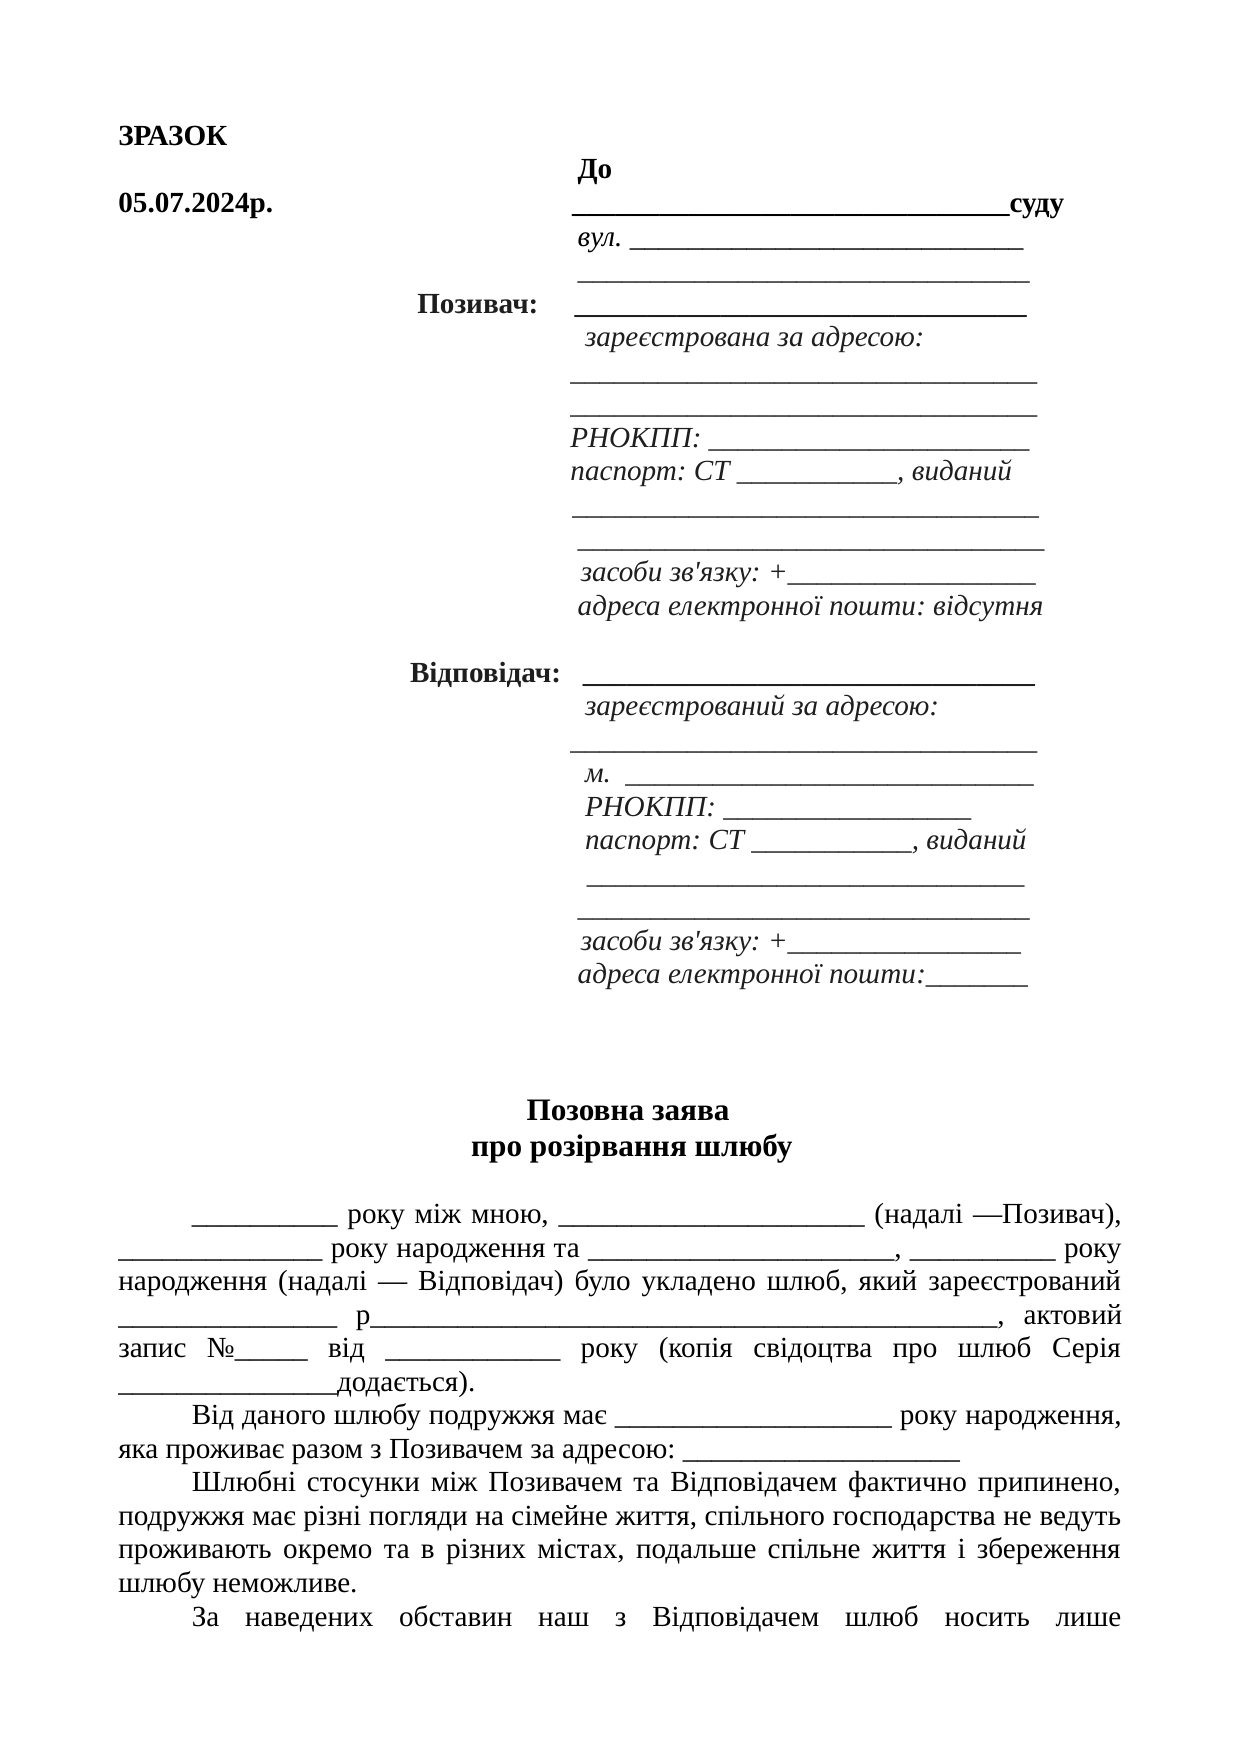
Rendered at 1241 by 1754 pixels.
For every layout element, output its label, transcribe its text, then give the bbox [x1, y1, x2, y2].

text Від даного шлюбу подружжя має ___________________ року народження, яка проживає разом з Позивачем за адресою: ___________________ [118, 1397, 1122, 1464]
text ________________________________ засоби зв'язку: +_________________ [118, 521, 1122, 588]
text За наведених обставин наш з Відповідачем шлюб носить лише [118, 1599, 1122, 1632]
text паспорт: СТ ___________, виданий ______________________________ [118, 822, 1122, 889]
text ________________________________ м. ____________________________ [118, 722, 1122, 789]
text про розірвання шлюбу [118, 1127, 1122, 1163]
text __________ року між мною, _____________________ (надалі —Позивач), ______________ року народження та _____________________, __________ року народження (надалі — Відповідач) було укладено шлюб, який зареєстрований _______________ р___________________________________________, актовий запис №_____ від ____________ року (копія свідоцтва про шлюб Серія _______________додається). [118, 1196, 1122, 1397]
text адреса електронної пошти: відсутня Відповідач: _______________________________ зареєстрований за адресою: [118, 588, 1122, 722]
text паспорт: СТ ___________, виданий ________________________________ [118, 453, 1122, 521]
text _______________________________ Позивач: _______________________________ зареєстрована за адресою: [118, 252, 1122, 353]
text _______________________________ засоби зв'язку: +________________ [118, 889, 1122, 957]
text РНОКПП: ______________________ [118, 420, 1122, 453]
text До 05.07.2024р. ______________________________суду вул. ___________________________ [118, 152, 1122, 252]
text ________________________________ ________________________________ [118, 353, 1122, 420]
text Шлюбні стосунки між Позивачем та Відповідачем фактично припинено, подружжя має різні погляди на сімейне життя, спільного господарства не ведуть проживають окремо та в різних містах, подальше спільне життя і збереження шлюбу неможливе. [118, 1464, 1122, 1599]
text Позовна заява [118, 1091, 1122, 1127]
text адреса електронної пошти:_______ [118, 957, 1122, 990]
text ЗРАЗОК [118, 118, 1122, 152]
text РНОКПП: _________________ [118, 789, 1122, 822]
